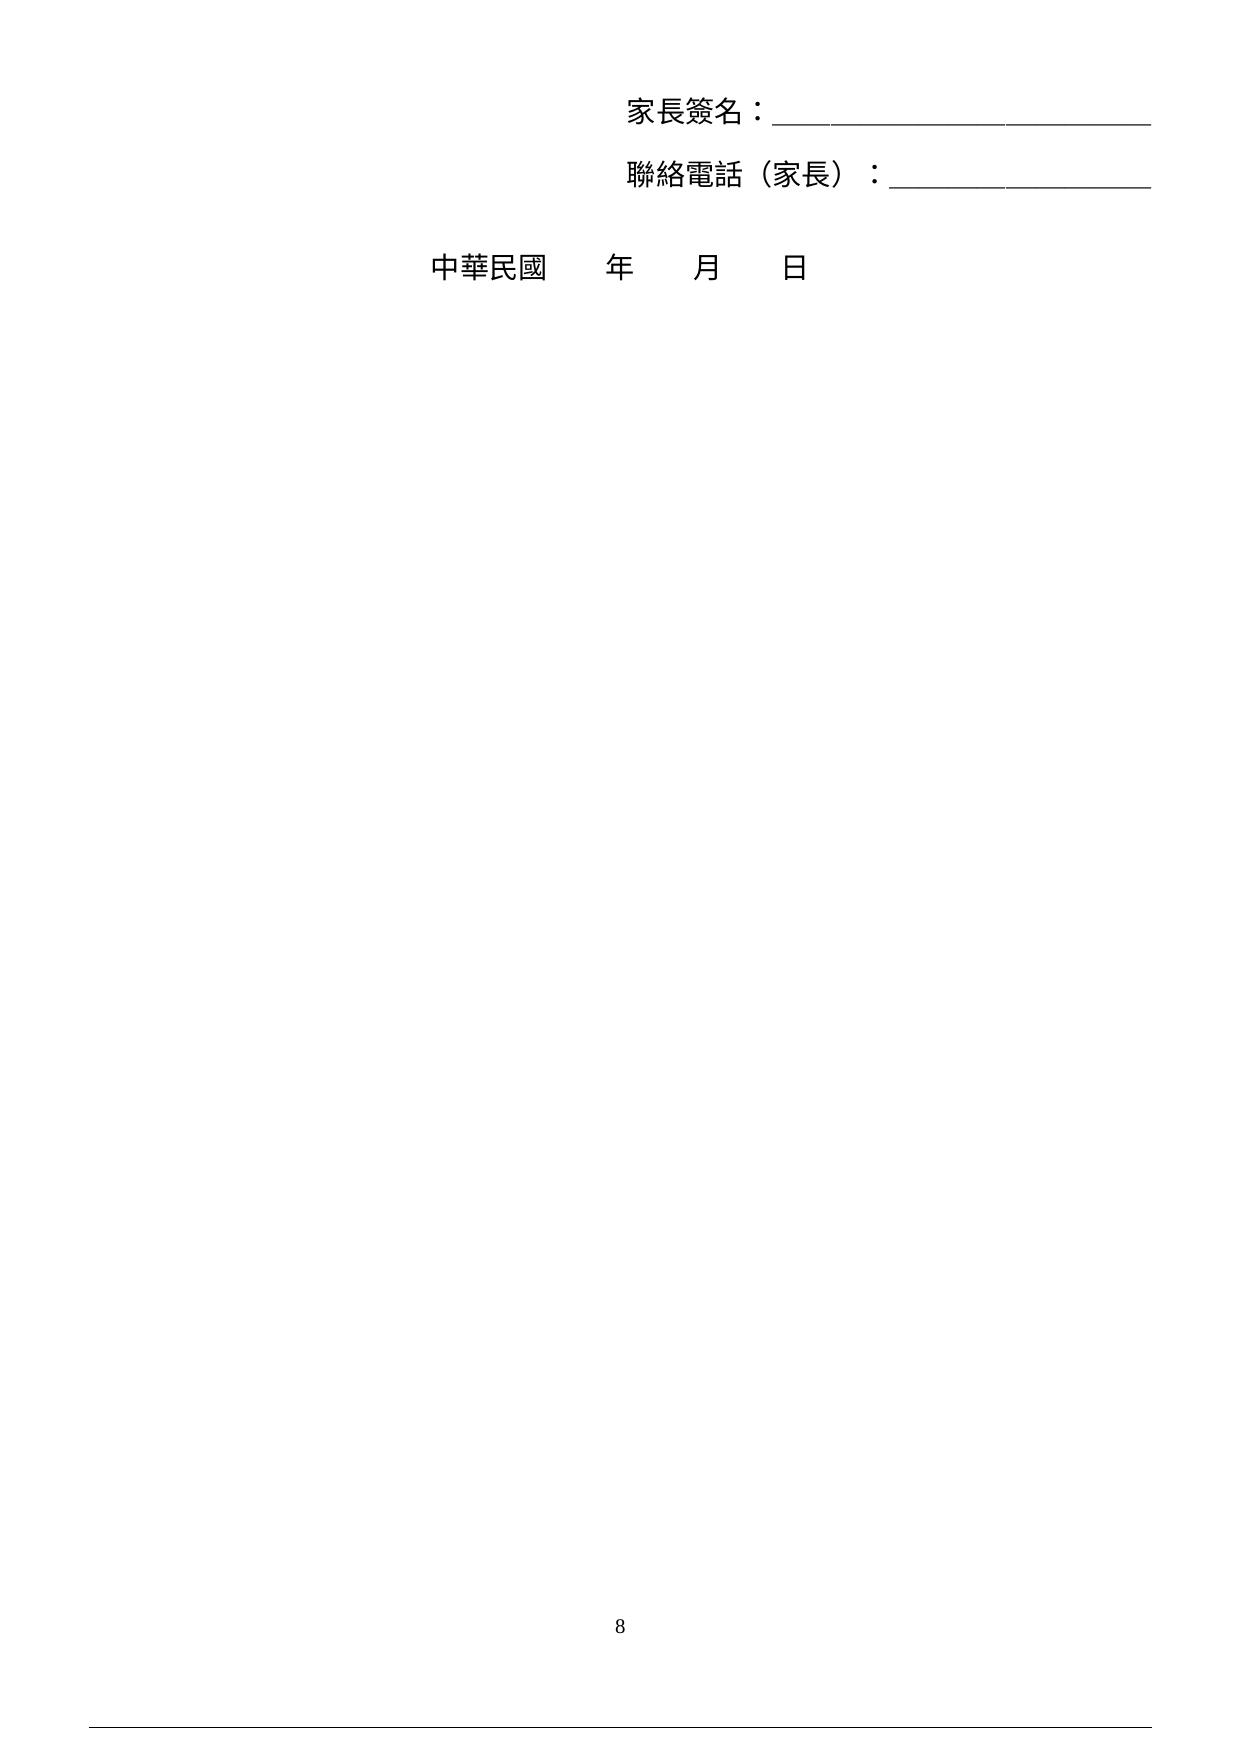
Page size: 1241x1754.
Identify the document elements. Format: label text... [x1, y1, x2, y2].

text 家長簽名：＿＿＿＿＿＿＿＿＿＿＿＿＿ [89, 89, 1152, 131]
text 中華民國 年 月 日 [89, 244, 1152, 286]
text 聯絡電話（家長）：＿＿＿＿＿＿＿＿＿ [89, 152, 1152, 194]
